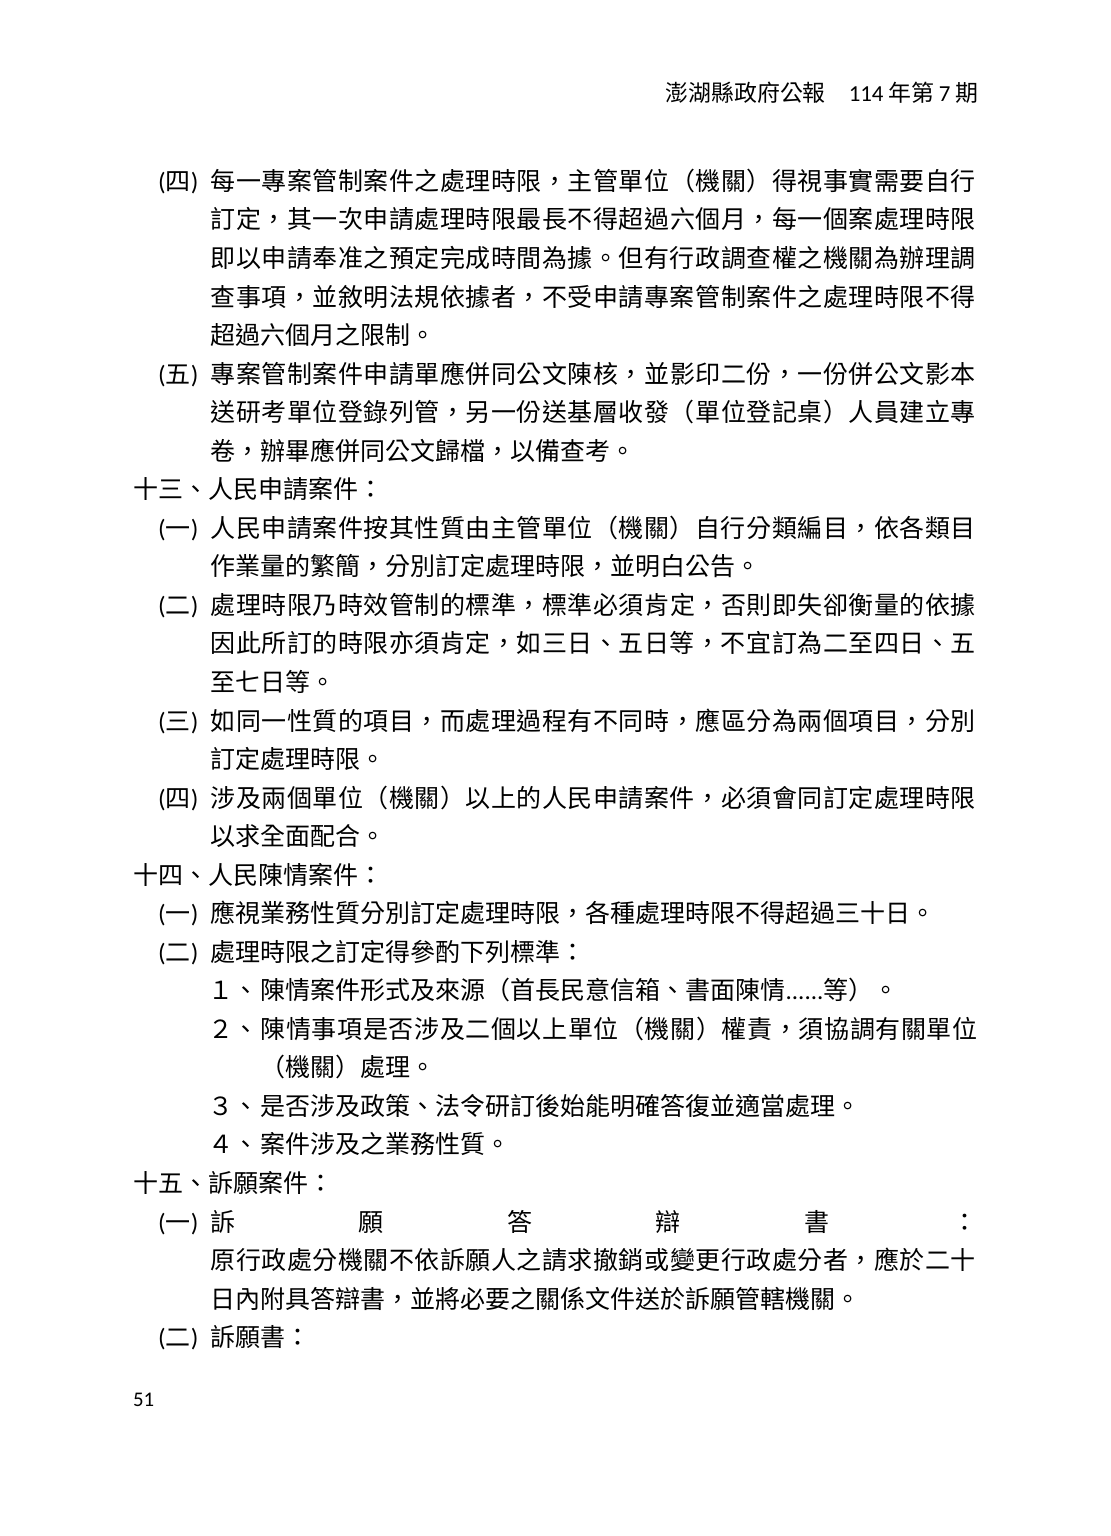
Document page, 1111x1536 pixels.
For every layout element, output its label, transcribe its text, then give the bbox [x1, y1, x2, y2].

text (五) 專案管制案件申請單應併同公文陳核，並影印二份，一份併公文影本送研考單位登錄列管，另一份送基層收發（單位登記桌）人員建立專卷，辦畢應併同公文歸檔，以備查考。 [158, 352, 977, 468]
text (四) 每一專案管制案件之處理時限，主管單位（機關）得視事實需要自行訂定，其一次申請處理時限最長不得超過六個月，每一個案處理時限即以申請奉准之預定完成時間為據。但有行政調查權之機關為辦理調查事項，並敘明法規依據者，不受申請專案管制案件之處理時限不得超過六個月之限制。 [158, 159, 977, 352]
text 十三、人民申請案件： [133, 468, 977, 506]
text (二) 訴願書： [158, 1316, 977, 1354]
text (一) 應視業務性質分別訂定處理時限，各種處理時限不得超過三十日。 [158, 892, 977, 930]
text (一) 訴願答辯書： 原行政處分機關不依訴願人之請求撤銷或變更行政處分者，應於二十日內附具答辯書，並將必要之關係文件送於訴願管轄機關。 [158, 1200, 977, 1316]
text (二) 處理時限乃時效管制的標準，標準必須肯定，否則即失卻衡量的依據。因此所訂的時限亦須肯定，如三日、五日等，不宜訂為二至四日、五至七日等。 [158, 583, 977, 699]
text ２、 陳情事項是否涉及二個以上單位（機關）權責，須協調有關單位（機關）處理。 [208, 1007, 977, 1084]
text １、 陳情案件形式及來源（首長民意信箱、書面陳情......等）。 [208, 969, 977, 1007]
text ４、 案件涉及之業務性質。 [208, 1123, 977, 1162]
text ３、 是否涉及政策、法令研訂後始能明確答復並適當處理。 [208, 1084, 977, 1123]
text 十四、人民陳情案件： [133, 853, 977, 892]
text (四) 涉及兩個單位（機關）以上的人民申請案件，必須會同訂定處理時限，以求全面配合。 [158, 776, 977, 853]
text (二) 處理時限之訂定得參酌下列標準： [158, 930, 977, 969]
text 十五、訴願案件： [133, 1162, 977, 1200]
text (一) 人民申請案件按其性質由主管單位（機關）自行分類編目，依各類目作業量的繁簡，分別訂定處理時限，並明白公告。 [158, 506, 977, 583]
text (三) 如同一性質的項目，而處理過程有不同時，應區分為兩個項目，分別訂定處理時限。 [158, 699, 977, 776]
